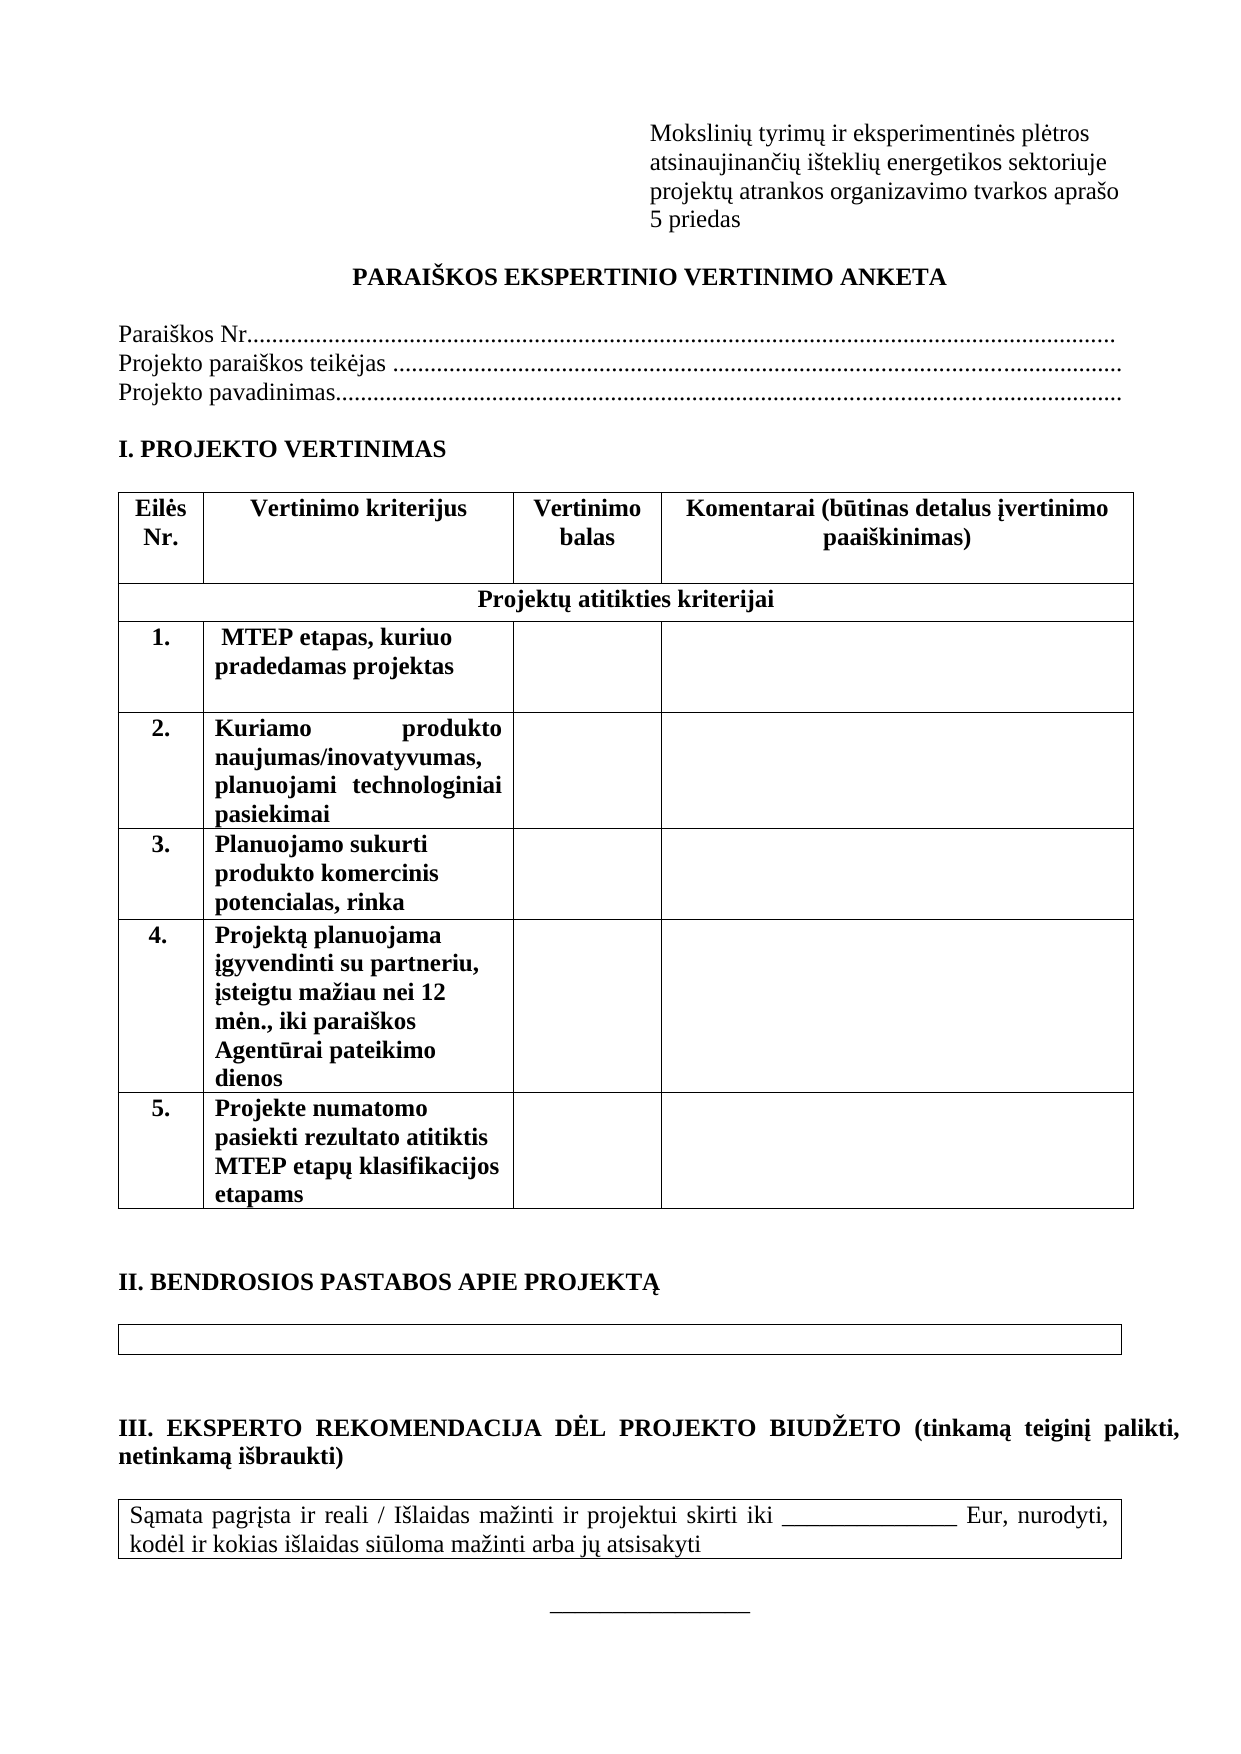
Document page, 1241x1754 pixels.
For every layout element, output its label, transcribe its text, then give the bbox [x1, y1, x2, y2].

table_cell [514, 1093, 661, 1208]
table_header Sąmata pagrįsta ir reali / Išlaidas mažinti ir projektui skirti iki ______________ Eur, nurodyti, kodėl ir kokias išlaidas siūloma mažinti arba jų atsisakyti [119, 1500, 1121, 1557]
text atsinaujinančių išteklių energetikos sektoriuje [649, 147, 1181, 176]
table_header Vertinimo balas [514, 493, 661, 583]
table_cell [662, 622, 1133, 712]
text III. EKSPERTO REKOMENDACIJA DĖL PROJEKTO BIUDŽETO (tinkamą teiginį palikti, netinkamą išbraukti) [118, 1413, 1181, 1470]
table_cell 5. [119, 1093, 203, 1208]
table_cell [662, 713, 1133, 828]
table_header Vertinimo kriterijus [204, 493, 513, 583]
text Projekto pavadinimas ...................... [118, 377, 1181, 406]
text II. BENDROSIOS PASTABOS APIE PROJEKTĄ [118, 1267, 1181, 1296]
table_cell 3. [119, 829, 203, 919]
text Paraiškos Nr. [118, 319, 1181, 348]
table_cell [662, 920, 1133, 1092]
table_cell MTEP etapas, kuriuo pradedamas projektas [204, 622, 513, 712]
text Projekto paraiškos teikėjas ................... [118, 348, 1181, 377]
text Mokslinių tyrimų ir eksperimentinės plėtros [649, 118, 1181, 147]
table_cell Kuriamo produkto naujumas/inovatyvumas, planuojami technologiniai pasiekimai [204, 713, 513, 828]
table_cell Projekte numatomo pasiekti rezultato atitiktis MTEP etapų klasifikacijos etapams [204, 1093, 513, 1208]
table_cell 1. [119, 622, 203, 712]
table_cell 4. [119, 920, 203, 1092]
text projektų atrankos organizavimo tvarkos aprašo [649, 176, 1181, 204]
table_cell [514, 713, 661, 828]
table_cell Projektų atitikties kriterijai [119, 584, 1133, 621]
table_cell 2. [119, 713, 203, 828]
table_cell [662, 1093, 1133, 1208]
table_cell [662, 829, 1133, 919]
text PARAIŠKOS EKSPERTINIO VERTINIMO ANKETA [118, 262, 1181, 291]
table_cell Planuojamo sukurti produkto komercinis potencialas, rinka [204, 829, 513, 919]
table_cell Projektą planuojama įgyvendinti su partneriu, įsteigtu mažiau nei 12 mėn., iki paraiškos Agentūrai pateikimo dienos [204, 920, 513, 1092]
table_header [119, 1325, 1121, 1354]
table_cell [514, 622, 661, 712]
table_header Komentarai (būtinas detalus įvertinimo paaiškinimas) [662, 493, 1133, 583]
text I. PROJEKTO VERTINIMAS [118, 434, 1181, 463]
text 5 priedas [649, 204, 1181, 233]
table_cell [514, 829, 661, 919]
table_cell [514, 920, 661, 1092]
table_header Eilės Nr. [119, 493, 203, 583]
text ________________ [118, 1587, 1181, 1616]
